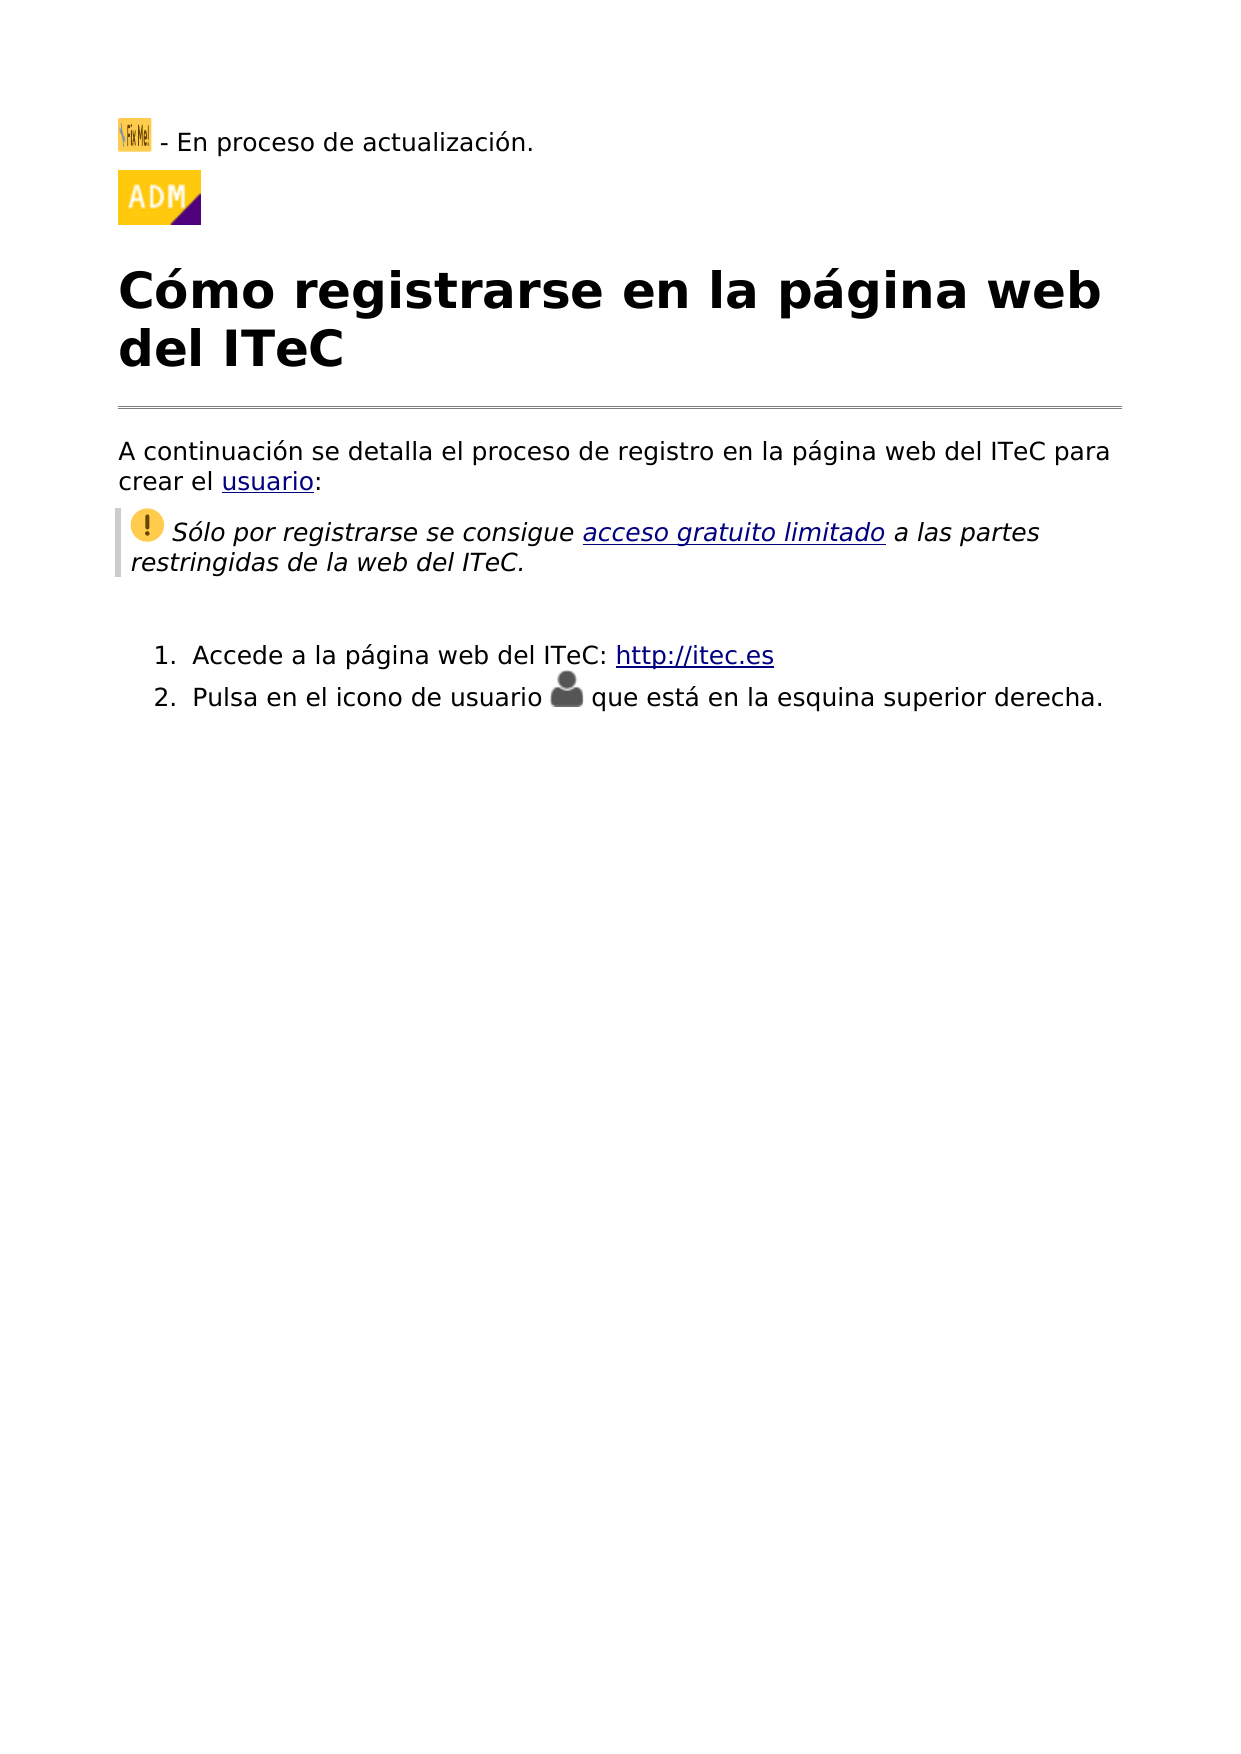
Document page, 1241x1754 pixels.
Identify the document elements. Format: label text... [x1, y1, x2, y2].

list Pulsa en el icono de usuario que está en la esquina superior derecha. [177, 671, 1122, 712]
picture [550, 670, 584, 707]
text A continuación se detalla el proceso de registro en la página web del ITeC para crear el usuario: [118, 437, 1122, 496]
subtitle Cómo registrarse en la página web del ITeC [118, 262, 1122, 379]
table_header Sólo por registrarse se consigue acceso gratuito limitado a las partes restringidas de la web del ITeC. [121, 508, 1122, 577]
text - En proceso de actualización. [118, 118, 1122, 157]
picture [118, 170, 201, 225]
list Accede a la página web del ITeC: http://itec.es [177, 641, 1122, 671]
